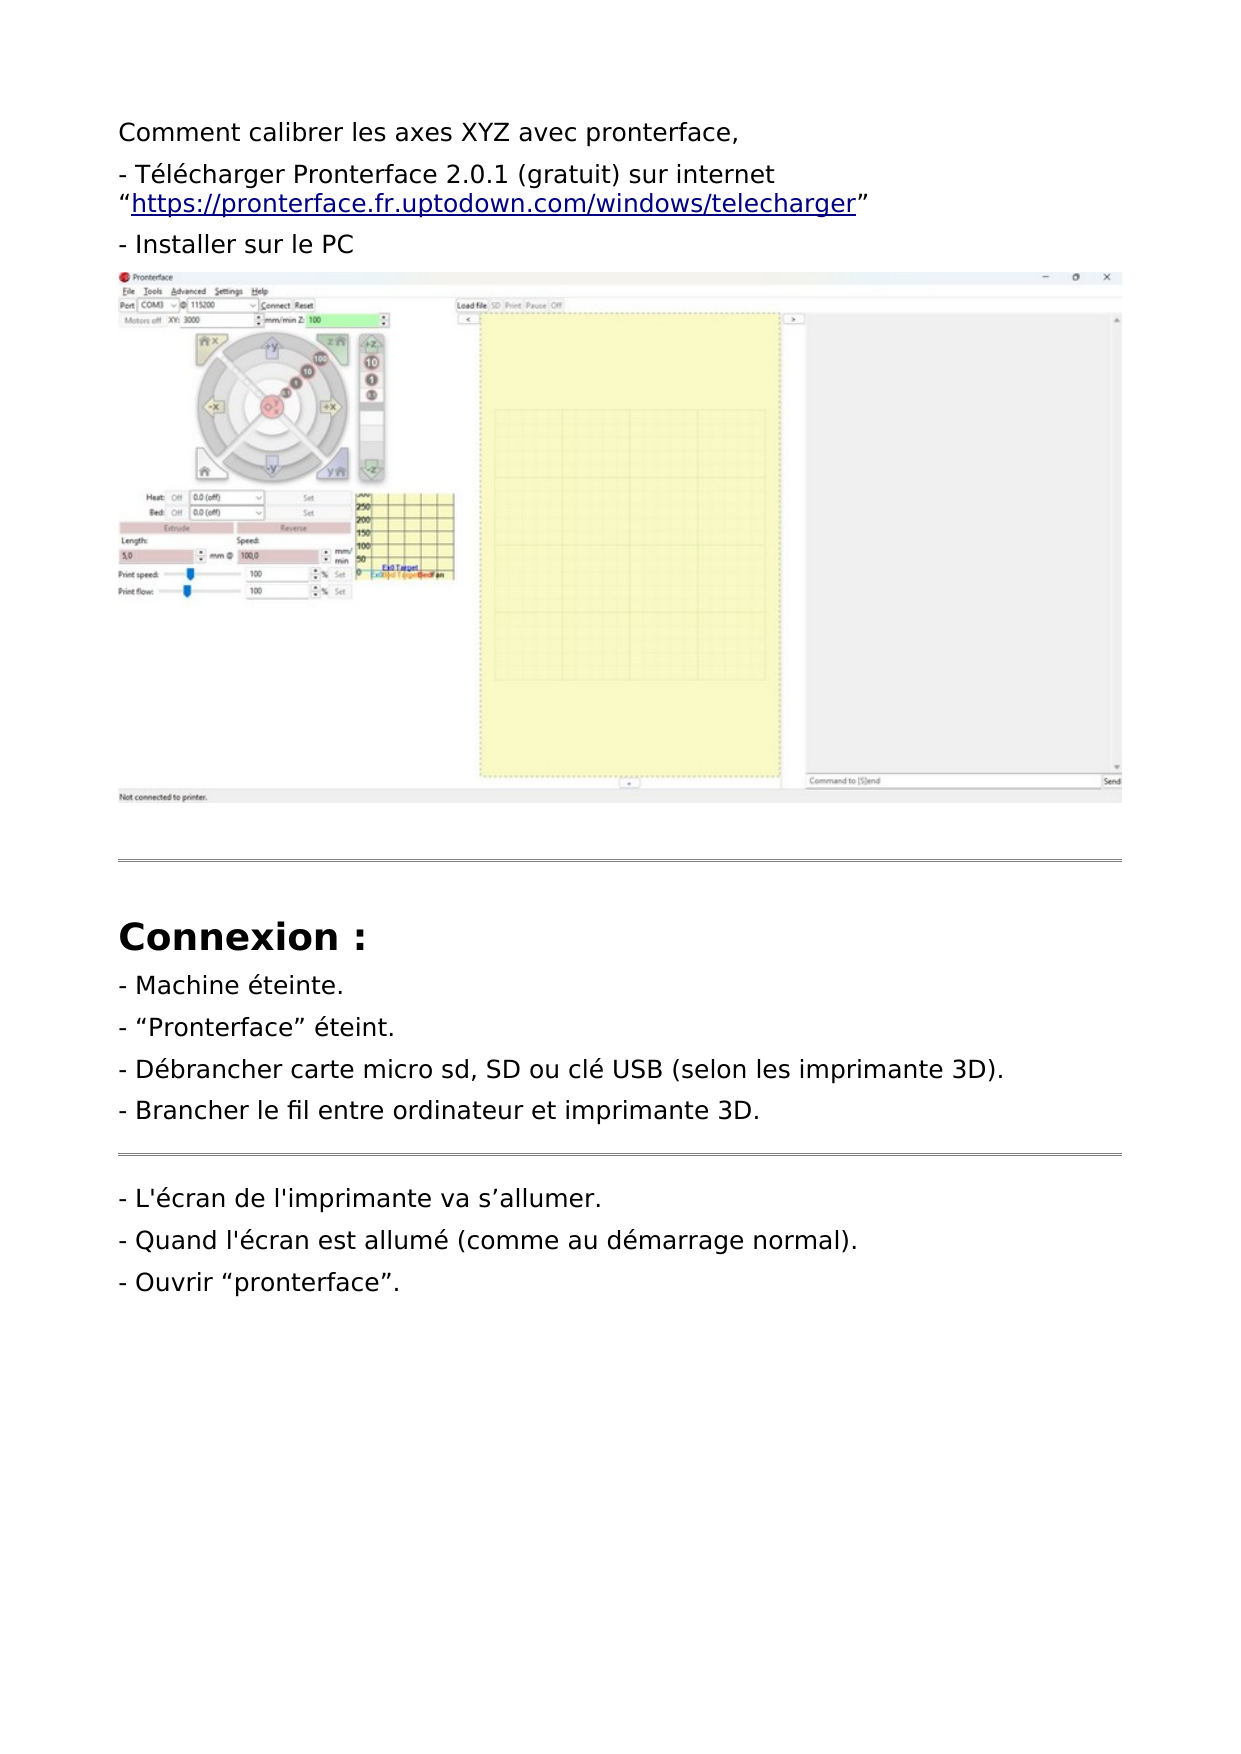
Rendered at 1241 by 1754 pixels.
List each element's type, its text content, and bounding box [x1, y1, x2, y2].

text - Ouvrir “pronterface”. [118, 1268, 1122, 1297]
text - Brancher le fil entre ordinateur et imprimante 3D. [118, 1097, 1122, 1126]
text - Télécharger Pronterface 2.0.1 (gratuit) sur internet “https://pronterface.fr.uptodown.com/windows/telecharger” [118, 160, 1122, 218]
text - “Pronterface” éteint. [118, 1013, 1122, 1042]
picture [118, 272, 1123, 803]
text - L'écran de l'imprimante va s’allumer. [118, 1184, 1122, 1214]
text - Installer sur le PC [118, 231, 1122, 260]
text - Quand l'écran est allumé (comme au démarrage normal). [118, 1226, 1122, 1255]
subtitle Connexion : [118, 915, 1122, 959]
text - Débrancher carte micro sd, SD ou clé USB (selon les imprimante 3D). [118, 1055, 1122, 1084]
text - Machine éteinte. [118, 972, 1122, 1001]
text Comment calibrer les axes XYZ avec pronterface, [118, 118, 1122, 147]
